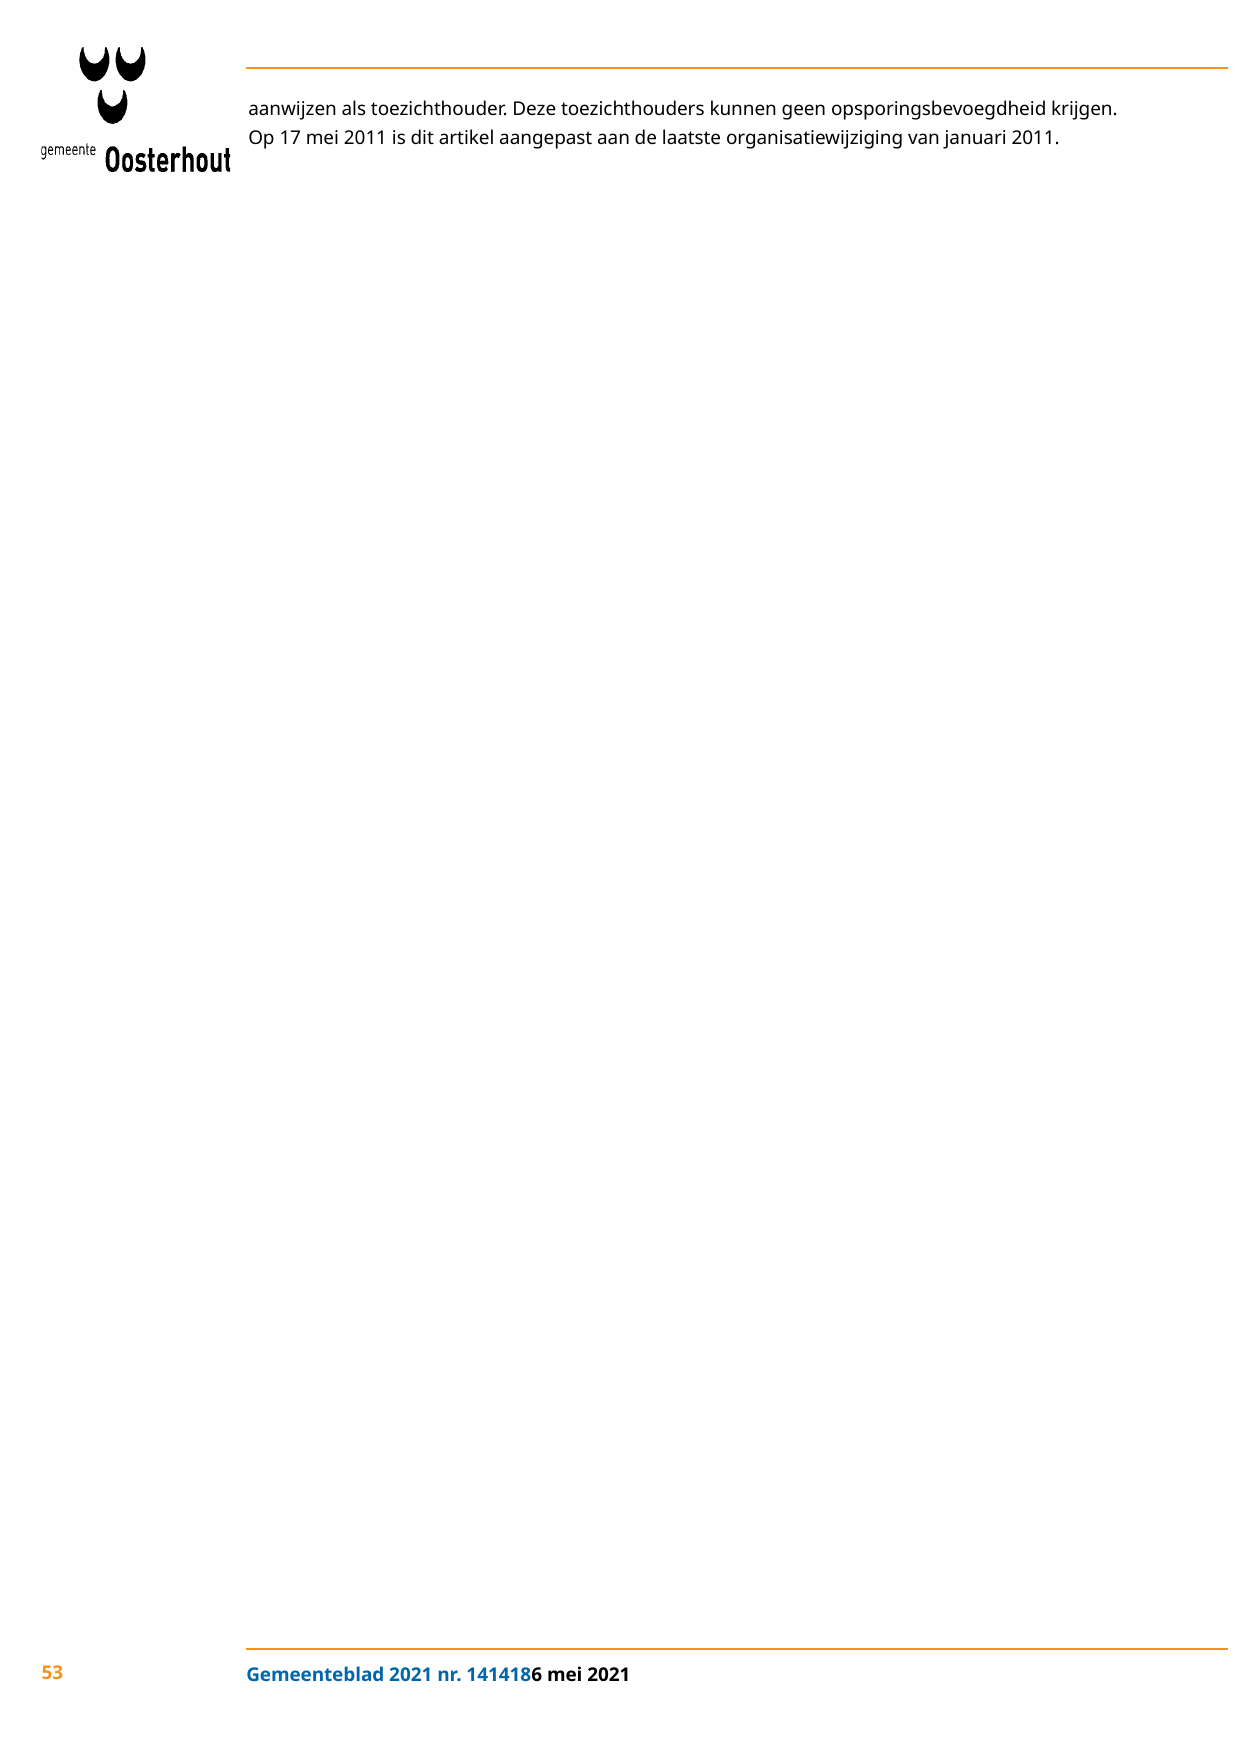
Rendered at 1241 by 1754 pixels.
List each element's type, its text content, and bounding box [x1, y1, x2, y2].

text Op 17 mei 2011 is dit artikel aangepast aan de laatste organisatiewijziging van januari 2011. [248, 124, 1152, 150]
picture [41, 47, 231, 172]
text aanwijzen als toezichthouder. Deze toezichthouders kunnen geen opsporingsbevoegdheid krijgen. [248, 95, 1152, 121]
